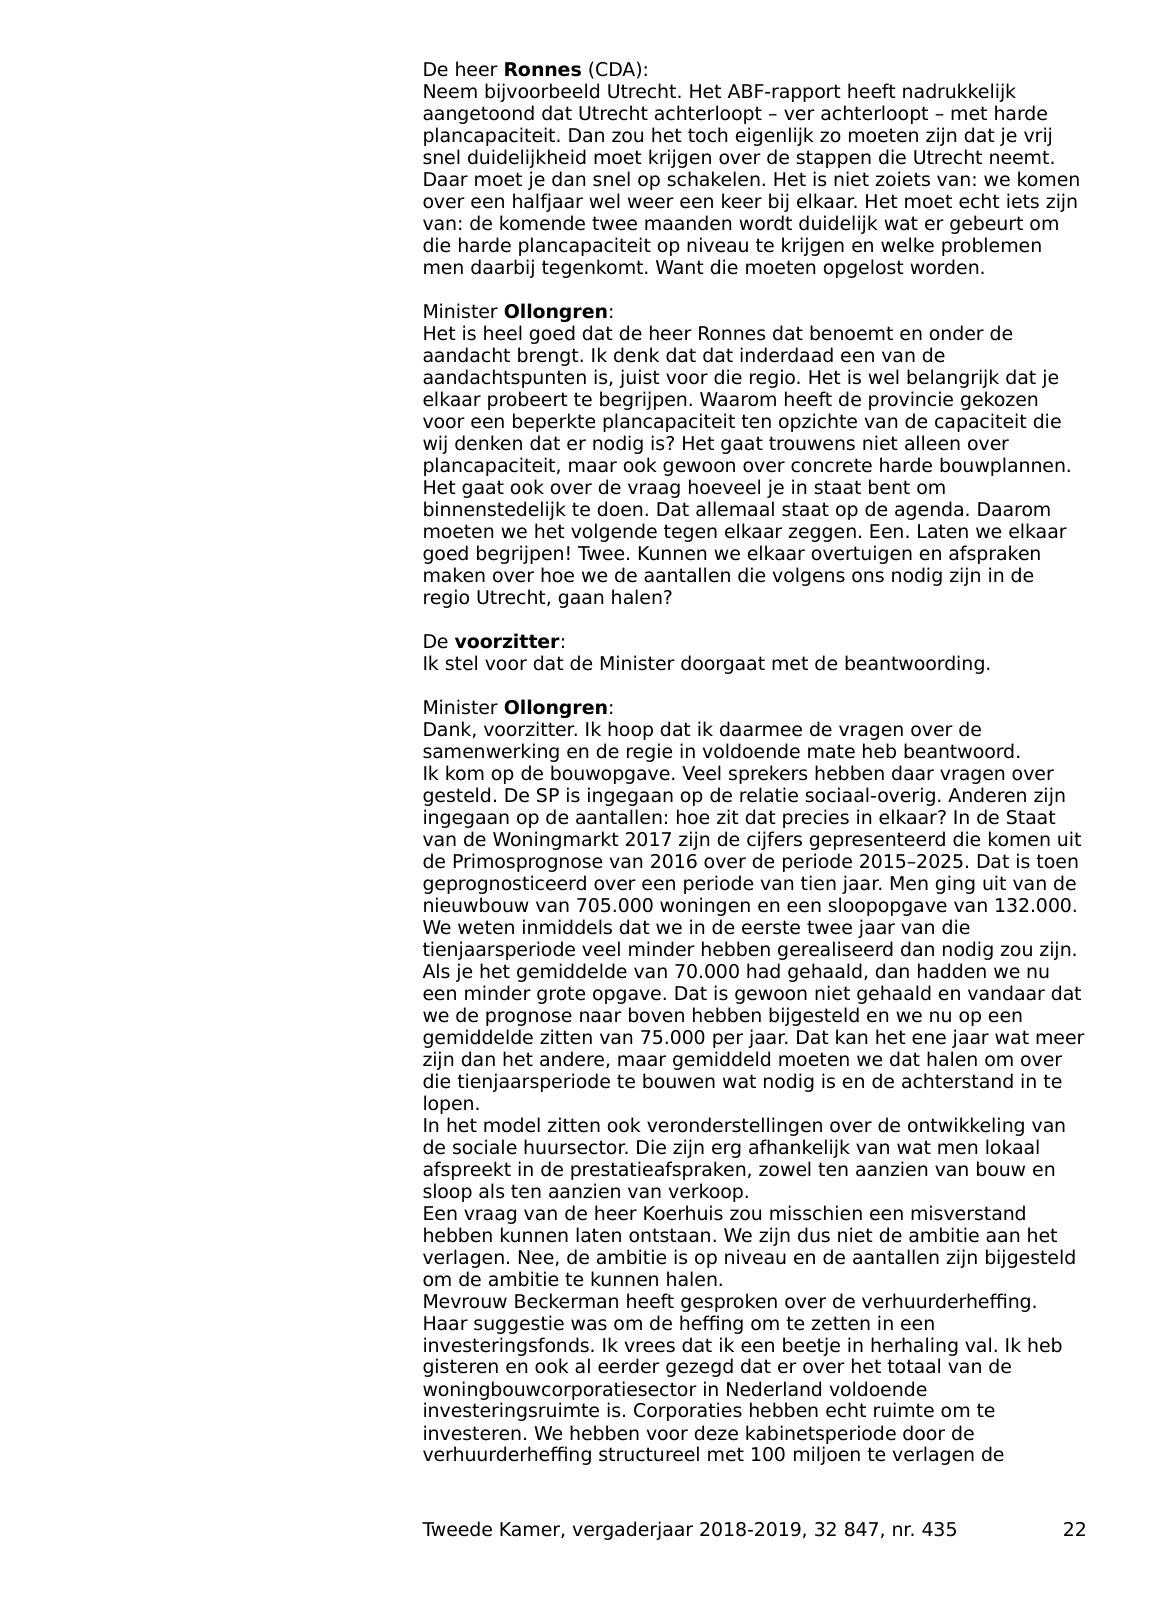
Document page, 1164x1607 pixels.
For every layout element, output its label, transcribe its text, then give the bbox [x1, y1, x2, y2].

text Dank, voorzitter. Ik hoop dat ik daarmee de vragen over de samenwerking en de regie in voldoende mate heb beantwoord. [422, 719, 1087, 763]
text Ik kom op de bouwopgave. Veel sprekers hebben daar vragen over gesteld. De SP is ingegaan op de relatie sociaal-overig. Anderen zijn ingegaan op de aantallen: hoe zit dat precies in elkaar? In de Staat van de Woningmarkt 2017 zijn de cijfers gepresenteerd die komen uit de Primosprognose van 2016 over de periode 2015–2025. Dat is toen geprognosticeerd over een periode van tien jaar. Men ging uit van de nieuwbouw van 705.000 woningen en een sloopopgave van 132.000. We weten inmiddels dat we in de eerste twee jaar van die tienjaarsperiode veel minder hebben gerealiseerd dan nodig zou zijn. Als je het gemiddelde van 70.000 had gehaald, dan hadden we nu een minder grote opgave. Dat is gewoon niet gehaald en vandaar dat we de prognose naar boven hebben bijgesteld en we nu op een gemiddelde zitten van 75.000 per jaar. Dat kan het ene jaar wat meer zijn dan het andere, maar gemiddeld moeten we dat halen om over die tienjaarsperiode te bouwen wat nodig is en de achterstand in te lopen. [422, 763, 1087, 1115]
text Neem bijvoorbeeld Utrecht. Het ABF-rapport heeft nadrukkelijk aangetoond dat Utrecht achterloopt – ver achterloopt – met harde plancapaciteit. Dan zou het toch eigenlijk zo moeten zijn dat je vrij snel duidelijkheid moet krijgen over de stappen die Utrecht neemt. Daar moet je dan snel op schakelen. Het is niet zoiets van: we komen over een halfjaar wel weer een keer bij elkaar. Het moet echt iets zijn van: de komende twee maanden wordt duidelijk wat er gebeurt om die harde plancapaciteit op niveau te krijgen en welke problemen men daarbij tegenkomt. Want die moeten opgelost worden. [422, 81, 1087, 279]
text Mevrouw Beckerman heeft gesproken over de verhuurderheffing. Haar suggestie was om de heffing om te zetten in een investeringsfonds. Ik vrees dat ik een beetje in herhaling val. Ik heb gisteren en ook al eerder gezegd dat er over het totaal van de woningbouwcorporatiesector in Nederland voldoende investeringsruimte is. Corporaties hebben echt ruimte om te investeren. We hebben voor deze kabinetsperiode door de verhuurderheffing structureel met 100 miljoen te verlagen de [422, 1291, 1087, 1466]
text Een vraag van de heer Koerhuis zou misschien een misverstand hebben kunnen laten ontstaan. We zijn dus niet de ambitie aan het verlagen. Nee, de ambitie is op niveau en de aantallen zijn bijgesteld om de ambitie te kunnen halen. [422, 1203, 1087, 1291]
text De voorzitter: [422, 631, 1087, 653]
text Ik stel voor dat de Minister doorgaat met de beantwoording. [422, 653, 1087, 675]
text Minister Ollongren: [422, 697, 1087, 719]
text Het is heel goed dat de heer Ronnes dat benoemt en onder de aandacht brengt. Ik denk dat dat inderdaad een van de aandachtspunten is, juist voor die regio. Het is wel belangrijk dat je elkaar probeert te begrijpen. Waarom heeft de provincie gekozen voor een beperkte plancapaciteit ten opzichte van de capaciteit die wij denken dat er nodig is? Het gaat trouwens niet alleen over plancapaciteit, maar ook gewoon over concrete harde bouwplannen. Het gaat ook over de vraag hoeveel je in staat bent om binnenstedelijk te doen. Dat allemaal staat op de agenda. Daarom moeten we het volgende tegen elkaar zeggen. Een. Laten we elkaar goed begrijpen! Twee. Kunnen we elkaar overtuigen en afspraken maken over hoe we de aantallen die volgens ons nodig zijn in de regio Utrecht, gaan halen? [422, 323, 1087, 609]
text De heer Ronnes (CDA): [422, 59, 1087, 81]
text In het model zitten ook veronderstellingen over de ontwikkeling van de sociale huursector. Die zijn erg afhankelijk van wat men lokaal afspreekt in de prestatieafspraken, zowel ten aanzien van bouw en sloop als ten aanzien van verkoop. [422, 1115, 1087, 1203]
text Minister Ollongren: [422, 301, 1087, 323]
